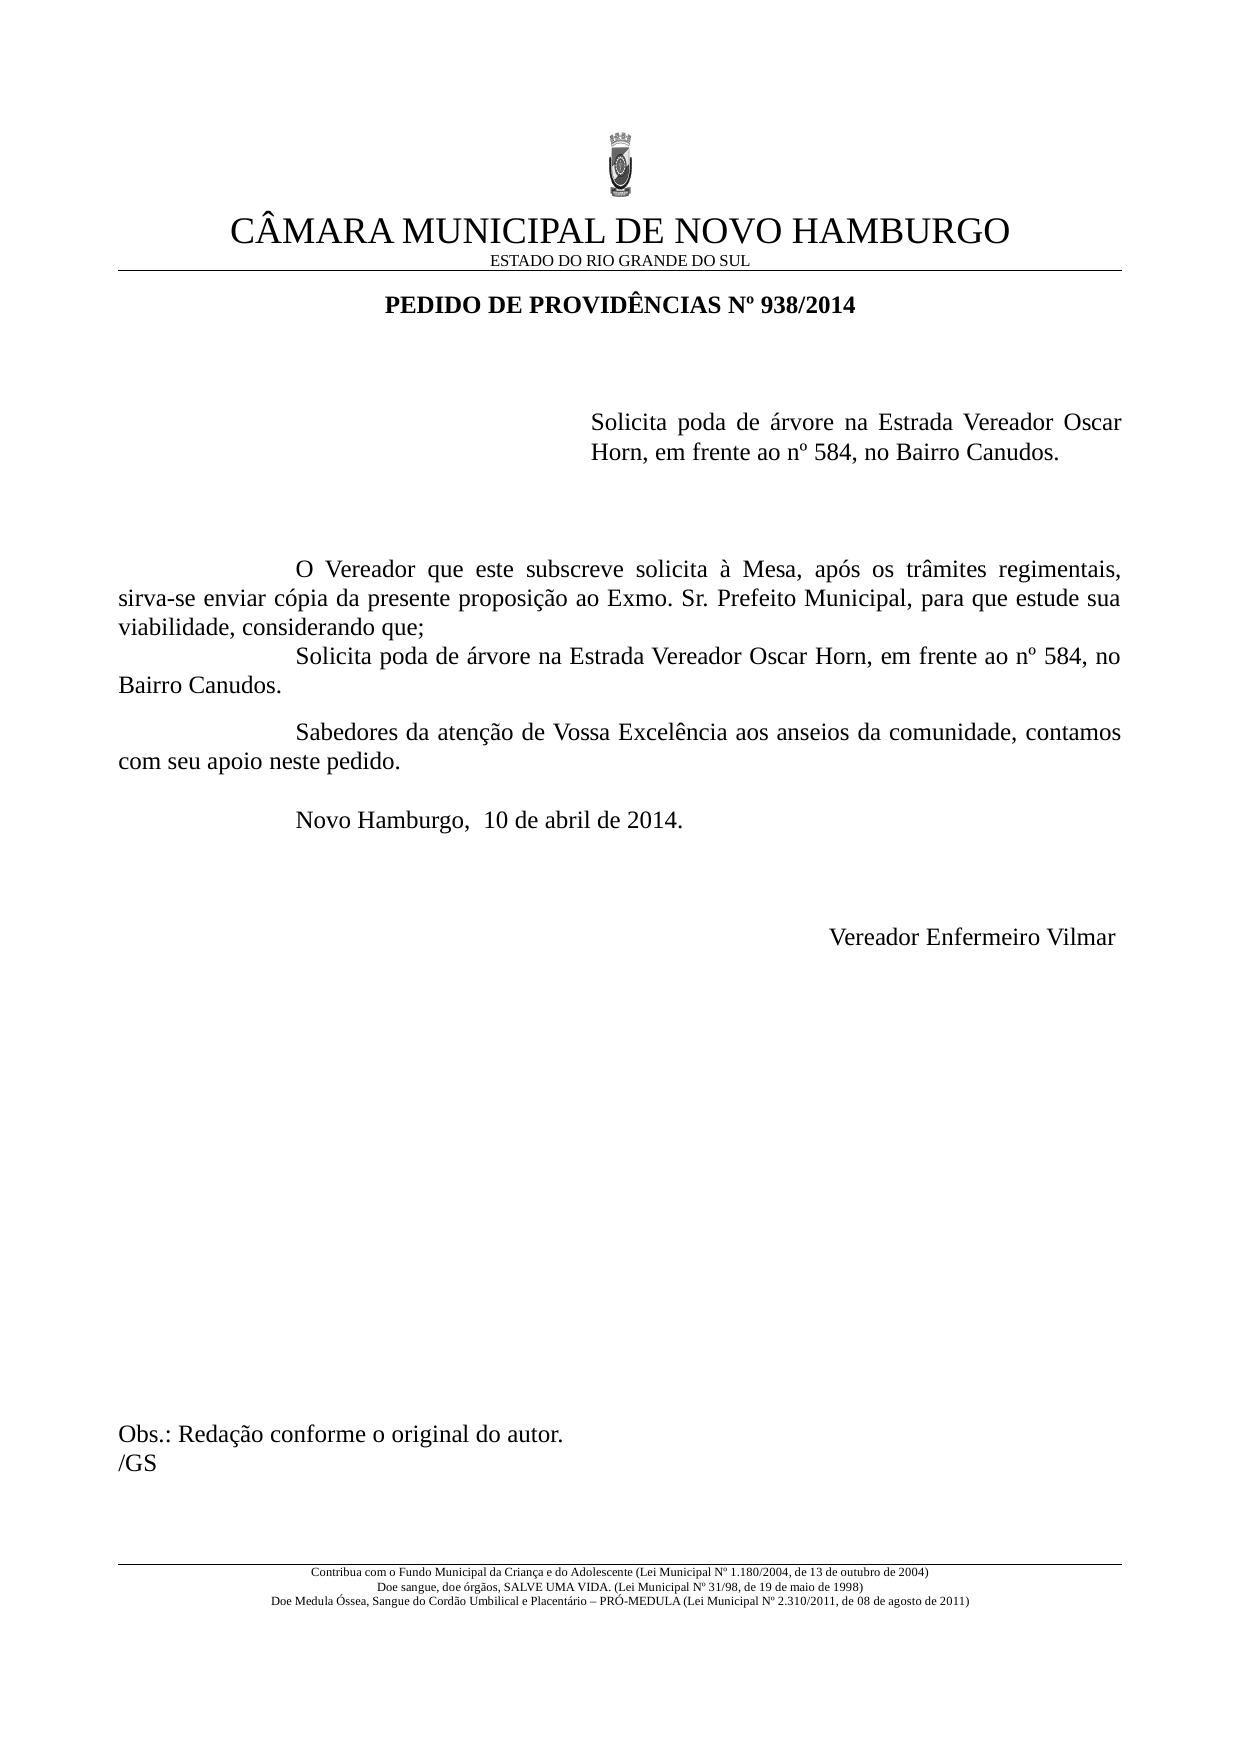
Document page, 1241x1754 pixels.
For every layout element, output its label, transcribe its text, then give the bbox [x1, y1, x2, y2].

text Solicita poda de árvore na Estrada Vereador Oscar Horn, em frente ao nº 584, no Bairro Canudos. [591, 407, 1122, 465]
text Doe sangue, doe órgãos, SALVE UMA VIDA. (Lei Municipal Nº 31/98, de 19 de maio de 1998) [118, 1579, 1122, 1593]
text CÂMARA MUNICIPAL DE NOVO HAMBURGO [118, 209, 1122, 252]
text Obs.: Redação conforme o original do autor. [118, 1419, 1122, 1448]
text Sabedores da atenção de Vossa Excelência aos anseios da comunidade, contamos com seu apoio neste pedido. [118, 717, 1122, 775]
text Novo Hamburgo, 10 de abril de 2014. [118, 804, 1122, 834]
text Contribua com o Fundo Municipal da Criança e do Adolescente (Lei Municipal Nº 1.180/2004, de 13 de outubro de 2004) [118, 1565, 1122, 1579]
text ESTADO DO RIO GRANDE DO SUL [118, 252, 1122, 270]
text O Vereador que este subscreve solicita à Mesa, após os trâmites regimentais, sirva-se enviar cópia da presente proposição ao Exmo. Sr. Prefeito Municipal, para que estude sua viabilidade, considerando que; [118, 554, 1122, 641]
text /GS [118, 1448, 1122, 1477]
text Solicita poda de árvore na Estrada Vereador Oscar Horn, em frente ao nº 584, no Bairro Canudos. [118, 641, 1122, 699]
text Vereador Enfermeiro Vilmar [118, 922, 1122, 951]
text Doe Medula Óssea, Sangue do Cordão Umbilical e Placentário – PRÓ-MEDULA (Lei Municipal Nº 2.310/2011, de 08 de agosto de 2011) [118, 1593, 1122, 1607]
text PEDIDO DE PROVIDÊNCIAS Nº 938/2014 [118, 290, 1122, 319]
